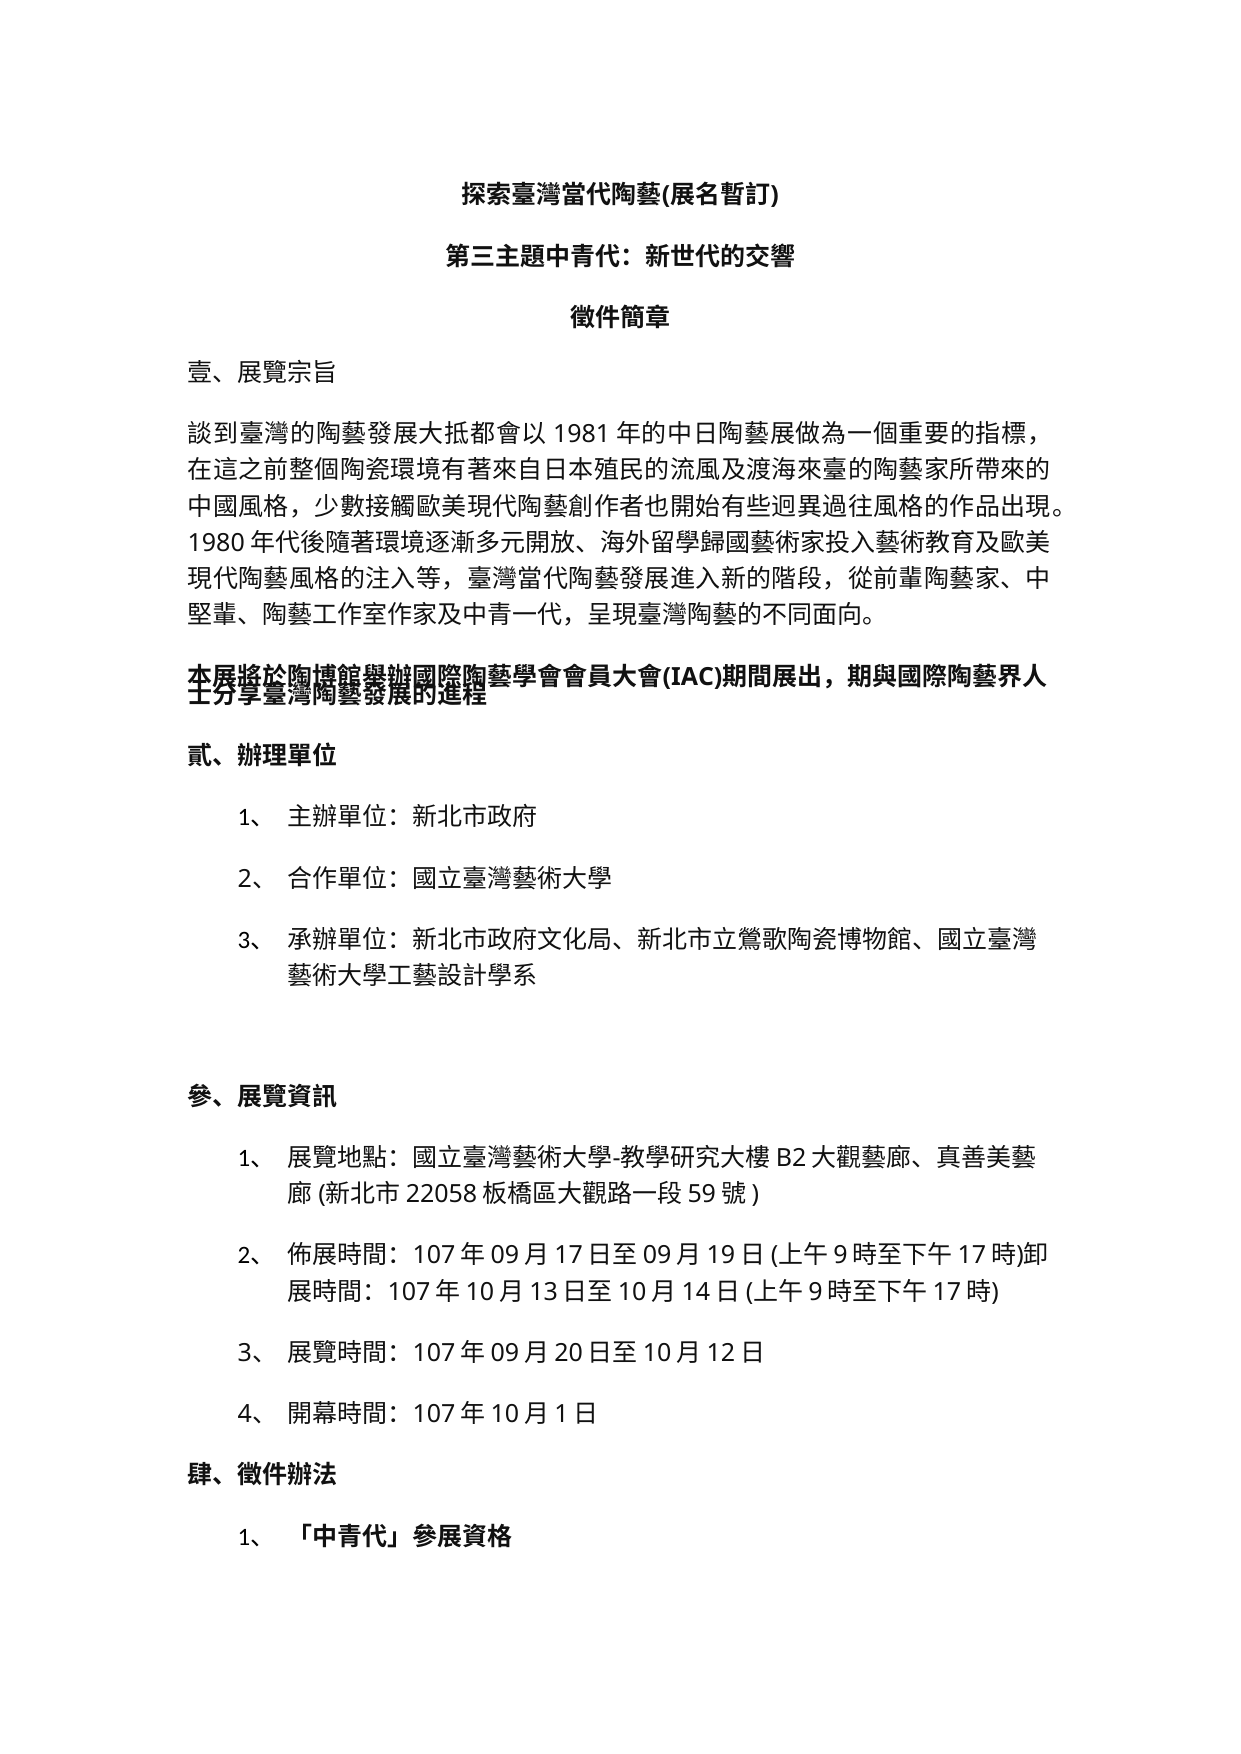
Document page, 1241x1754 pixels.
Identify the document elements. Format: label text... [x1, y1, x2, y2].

text 第三主題中青代：新世代的交響 [187, 236, 1053, 272]
list 合作單位：國立臺灣藝術大學 [237, 858, 1053, 894]
list 主辦單位：新北市政府 [237, 797, 1053, 833]
text 貳、辦理單位 [187, 736, 1053, 772]
list 佈展時間：107年09月17日至09月19日 (上午9時至下午17時)卸展時間：107年10月13日至10月14日 (上午9時至下午17時) [237, 1235, 1053, 1307]
list 開幕時間：107年10月1日 [237, 1393, 1053, 1430]
text 徵件簡章 [187, 297, 1053, 334]
list 「中青代」參展資格 [237, 1516, 1053, 1552]
text 探索臺灣當代陶藝(展名暫訂) [187, 175, 1053, 211]
text 本展將於陶博館舉辦國際陶藝學會會員大會(IAC)期間展出，期與國際陶藝界人士分享臺灣陶藝發展的進程 [187, 656, 1053, 711]
list 展覽地點：國立臺灣藝術大學-教學研究大樓B2大觀藝廊、真善美藝廊 (新北市22058板橋區大觀路一段59號 ) [237, 1137, 1053, 1210]
list 展覽時間：107年09月20日至10月12日 [237, 1332, 1053, 1368]
list 承辦單位：新北市政府文化局、新北市立鶯歌陶瓷博物館、國立臺灣藝術大學工藝設計學系 [237, 919, 1053, 992]
text 肆、徵件辦法 [187, 1455, 1053, 1491]
text 參、展覽資訊 [187, 1076, 1053, 1112]
text 壹、展覽宗旨 [187, 352, 1053, 389]
text 談到臺灣的陶藝發展大抵都會以1981年的中日陶藝展做為一個重要的指標，在這之前整個陶瓷環境有著來自日本殖民的流風及渡海來臺的陶藝家所帶來的中國風格，少數接觸歐美現代陶藝創作者也開始有些迥異過往風格的作品出現。1980年代後隨著環境逐漸多元開放、海外留學歸國藝術家投入藝術教育及歐美現代陶藝風格的注入等，臺灣當代陶藝發展進入新的階段，從前輩陶藝家、中堅輩、陶藝工作室作家及中青一代，呈現臺灣陶藝的不同面向。 [187, 414, 1053, 631]
